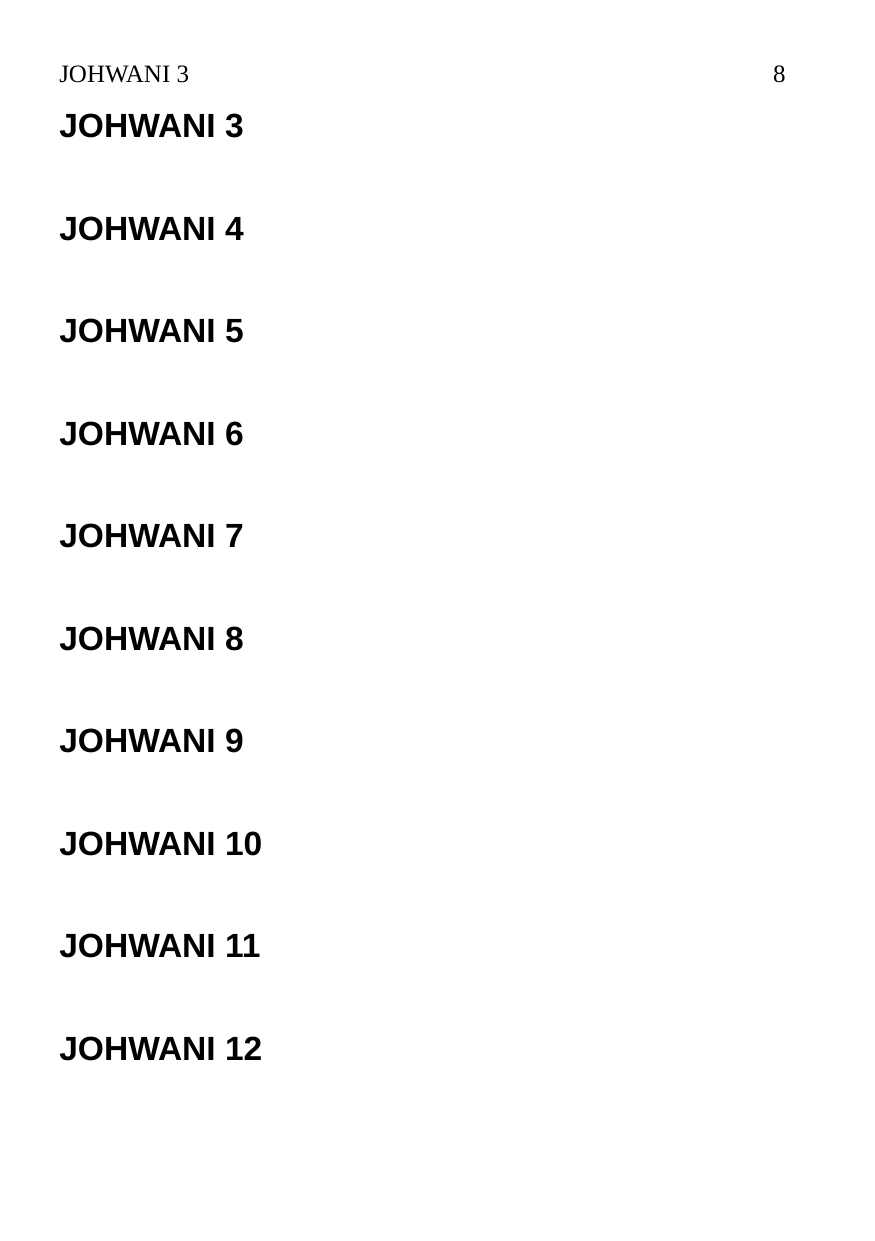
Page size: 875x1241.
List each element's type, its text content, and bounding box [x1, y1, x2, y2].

subtitle JOHWANI 9 [59, 721, 786, 760]
subtitle JOHWANI 3 [59, 106, 786, 145]
subtitle JOHWANI 6 [59, 414, 786, 452]
subtitle JOHWANI 11 [59, 926, 786, 965]
subtitle JOHWANI 5 [59, 311, 786, 350]
subtitle JOHWANI 10 [59, 824, 786, 862]
subtitle JOHWANI 7 [59, 516, 786, 555]
subtitle JOHWANI 12 [59, 1029, 786, 1067]
subtitle JOHWANI 4 [59, 209, 786, 247]
subtitle JOHWANI 8 [59, 619, 786, 657]
